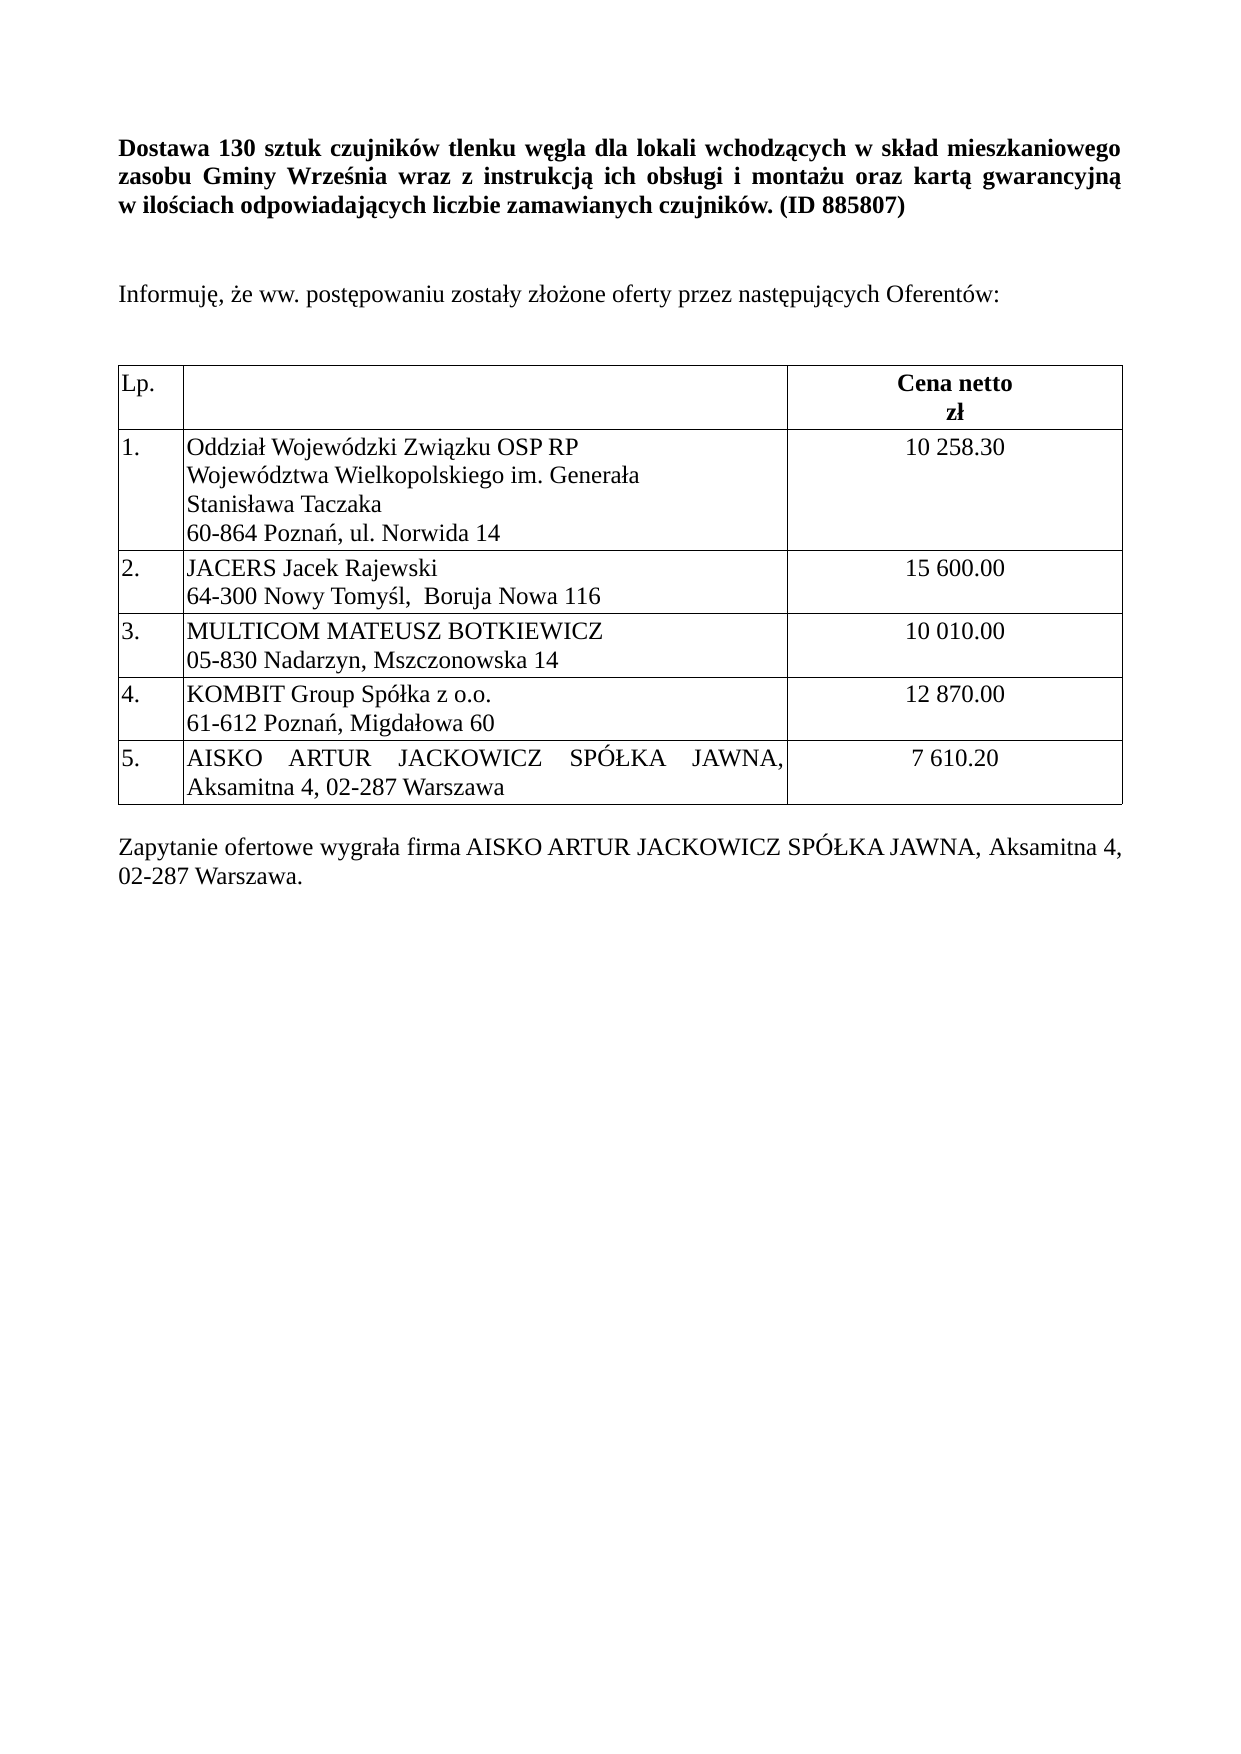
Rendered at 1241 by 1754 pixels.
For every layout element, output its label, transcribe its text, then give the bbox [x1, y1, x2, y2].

table_cell 7 610.20 [788, 741, 1122, 803]
table_cell 4. [119, 678, 183, 740]
table_cell Oddział Wojewódzki Związku OSP RP Województwa Wielkopolskiego im. Generała Stanisława Taczaka 60-864 Poznań, ul. Norwida 14 [184, 430, 787, 550]
table_cell 3. [119, 614, 183, 677]
text Zapytanie ofertowe wygrała firma AISKO ARTUR JACKOWICZ SPÓŁKA JAWNA, Aksamitna 4, 02-287 Warszawa. [118, 832, 1122, 890]
subtitle Dostawa 130 sztuk czujników tlenku węgla dla lokali wchodzących w skład mieszkaniowego zasobu Gminy Września wraz z instrukcją ich obsługi i montażu oraz kartą gwarancyjną w ilościach odpowiadających liczbie zamawianych czujników. (ID 885807) [118, 133, 1122, 219]
text Informuję, że ww. postępowaniu zostały złożone oferty przez następujących Oferentów: [118, 279, 1122, 308]
table_cell 10 010.00 [788, 614, 1122, 677]
table_cell KOMBIT Group Spółka z o.o. 61-612 Poznań, Migdałowa 60 [184, 678, 787, 740]
table_cell 10 258.30 [788, 430, 1122, 550]
table_cell MULTICOM MATEUSZ BOTKIEWICZ 05-830 Nadarzyn, Mszczonowska 14 [184, 614, 787, 677]
table_cell 2. [119, 551, 183, 613]
table_cell 15 600.00 [788, 551, 1122, 613]
table_cell AISKO ARTUR JACKOWICZ SPÓŁKA JAWNA, Aksamitna 4, 02-287 Warszawa [184, 741, 787, 803]
table_cell JACERS Jacek Rajewski 64-300 Nowy Tomyśl, Boruja Nowa 116 [184, 551, 787, 613]
table_cell 1. [119, 430, 183, 550]
table_cell 5. [119, 741, 183, 803]
table_cell 12 870.00 [788, 678, 1122, 740]
table_header Cena netto zł [788, 366, 1122, 429]
table_header Lp. [119, 366, 183, 429]
table_header [184, 366, 787, 429]
